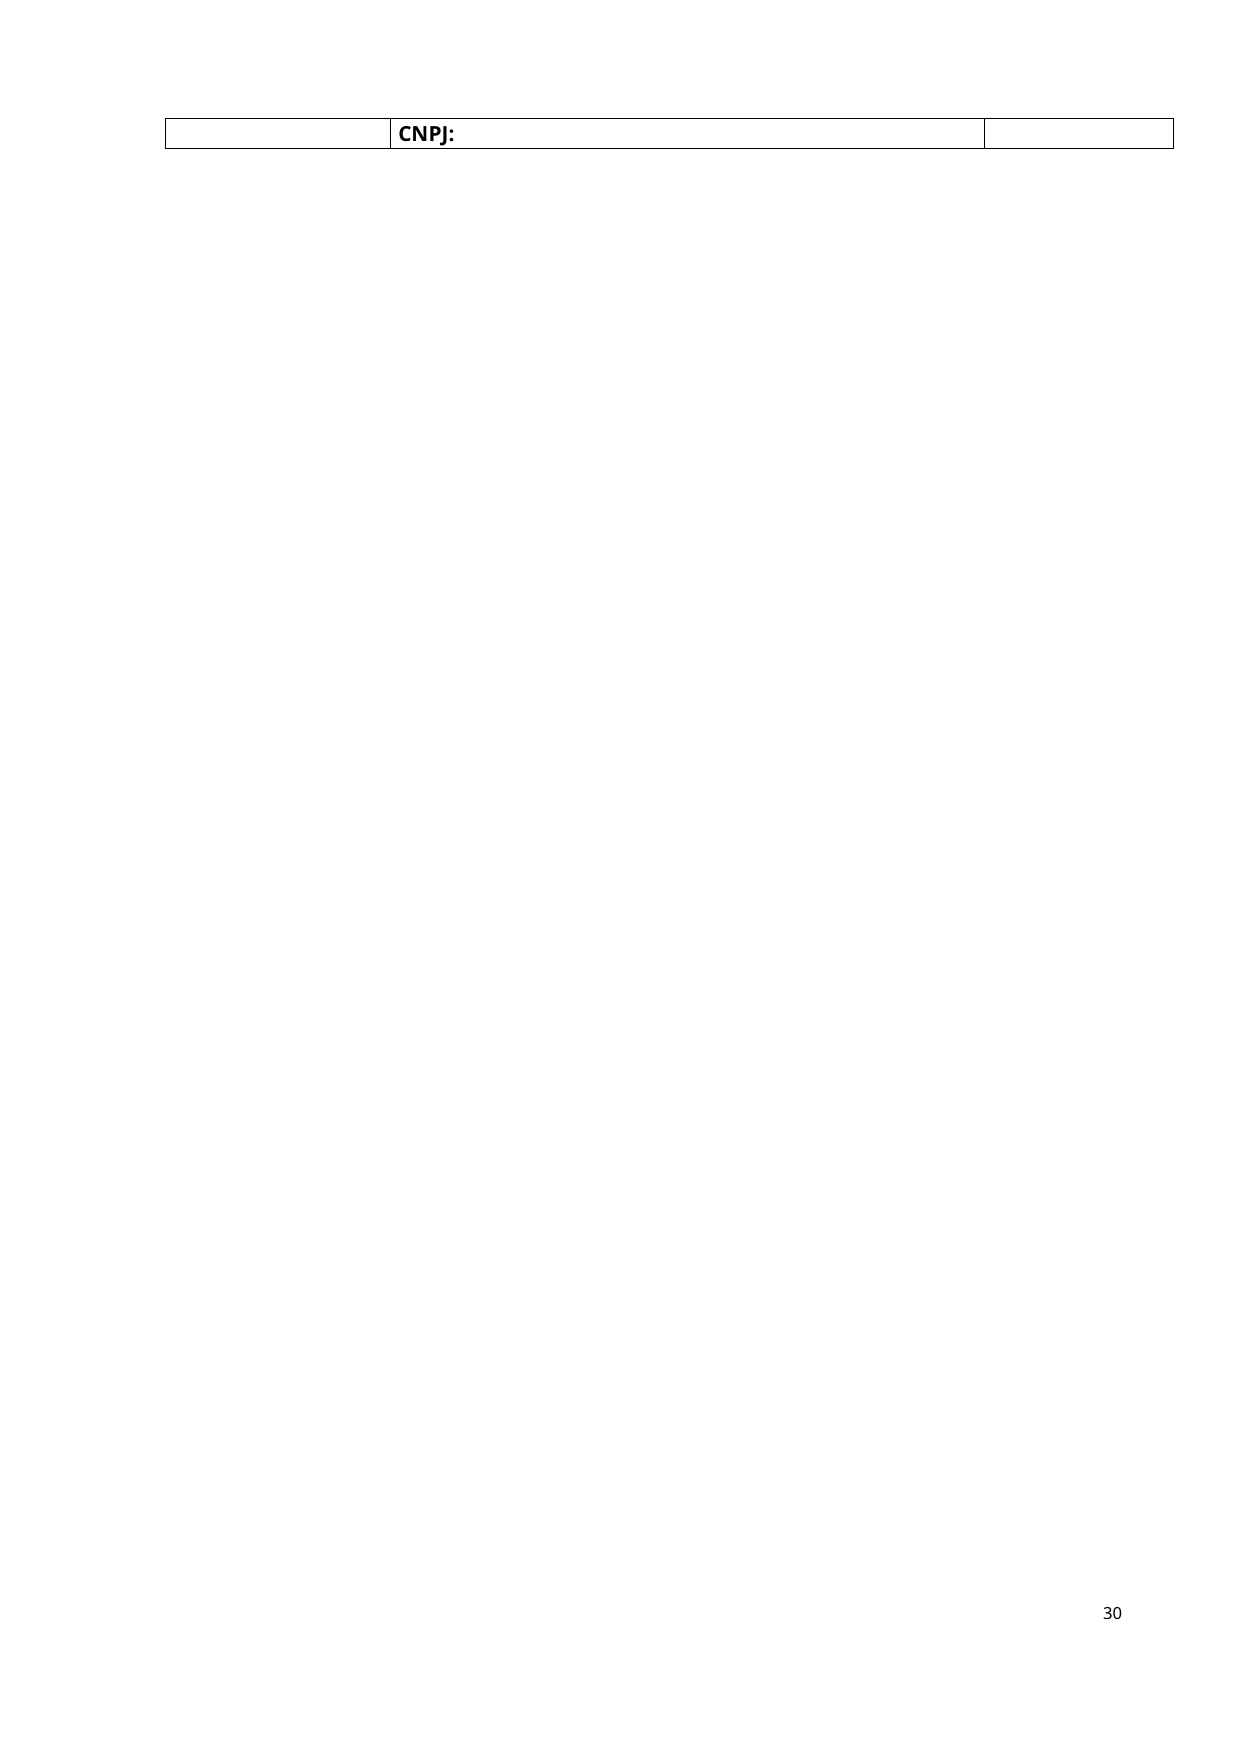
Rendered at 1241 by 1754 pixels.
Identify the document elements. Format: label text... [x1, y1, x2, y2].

table_cell CNPJ: [391, 119, 984, 148]
table_cell [985, 119, 1173, 148]
table_cell [166, 119, 390, 148]
